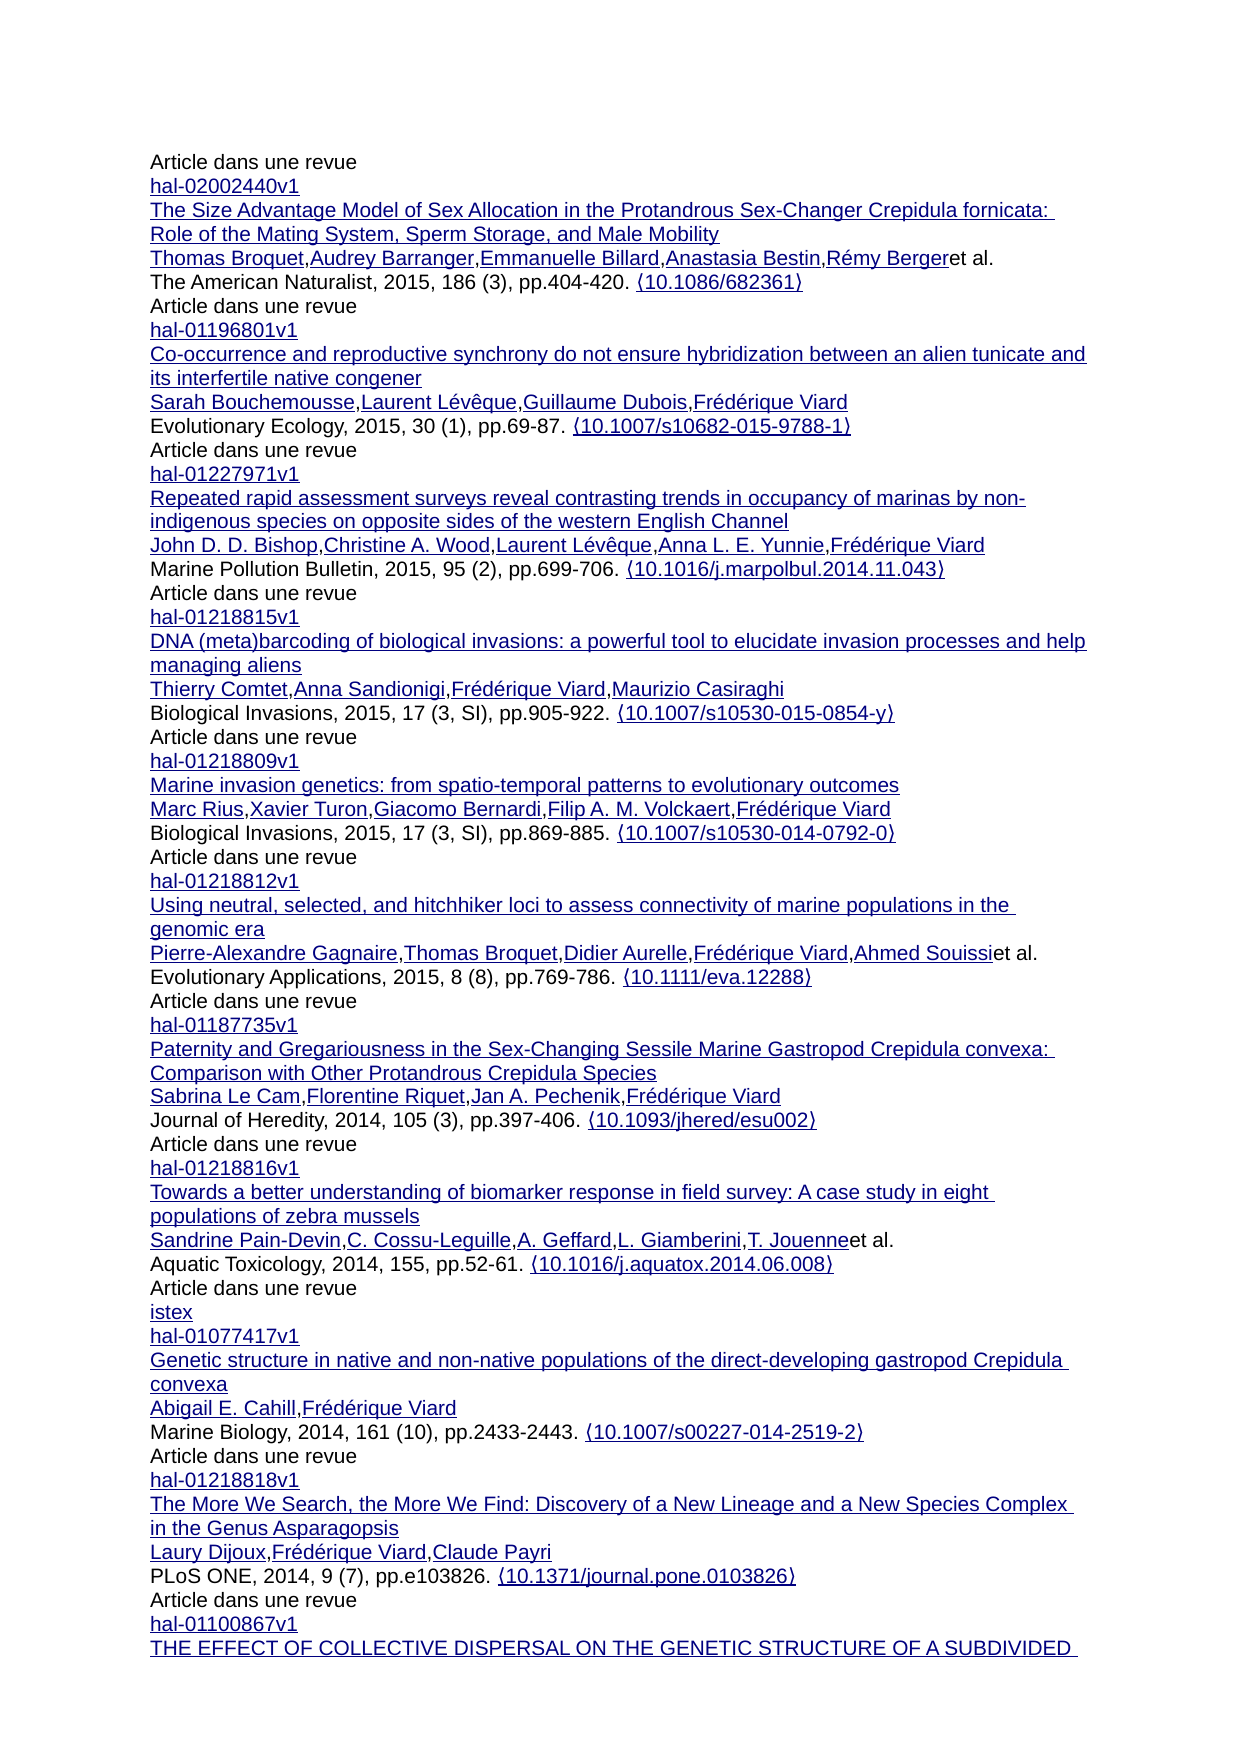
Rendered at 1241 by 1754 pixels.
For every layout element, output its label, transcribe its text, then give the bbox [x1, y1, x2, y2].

table_cell The Size Advantage Model of Sex Allocation in the Protandrous Sex-Changer Crepidula fornicata: Role of the Mating System, Sperm Storage, and Male Mobility Thomas Broquet,Audrey Barranger,Emmanuelle Billard,Anastasia Bestin,Rémy Bergeret al. The American Naturalist, 2015, 186 (3), pp.404-420. ⟨10.1086/682361⟩ Article dans une revue hal-01196801v1 [150, 198, 1090, 342]
table_cell Marine invasion genetics: from spatio-temporal patterns to evolutionary outcomes Marc Rius,Xavier Turon,Giacomo Bernardi,Filip A. M. Volckaert,Frédérique Viard Biological Invasions, 2015, 17 (3, SI), pp.869-885. ⟨10.1007/s10530-014-0792-0⟩ Article dans une revue hal-01218812v1 [150, 773, 1090, 893]
table_cell Genetic structure in native and non-native populations of the direct-developing gastropod Crepidula convexa Abigail E. Cahill,Frédérique Viard Marine Biology, 2014, 161 (10), pp.2433-2443. ⟨10.1007/s00227-014-2519-2⟩ Article dans une revue hal-01218818v1 [150, 1348, 1090, 1492]
table_cell Co-occurrence and reproductive synchrony do not ensure hybridization between an alien tunicate and its interfertile native congener Sarah Bouchemousse,Laurent Lévêque,Guillaume Dubois,Frédérique Viard Evolutionary Ecology, 2015, 30 (1), pp.69-87. ⟨10.1007/s10682-015-9788-1⟩ Article dans une revue hal-01227971v1 [150, 342, 1090, 485]
table_cell The More We Search, the More We Find: Discovery of a New Lineage and a New Species Complex in the Genus Asparagopsis Laury Dijoux,Frédérique Viard,Claude Payri PLoS ONE, 2014, 9 (7), pp.e103826. ⟨10.1371/journal.pone.0103826⟩ Article dans une revue hal-01100867v1 [150, 1492, 1090, 1635]
table_cell THE EFFECT OF COLLECTIVE DISPERSAL ON THE GENETIC STRUCTURE OF A SUBDIVIDED [150, 1635, 1090, 1659]
table_cell Paternity and Gregariousness in the Sex-Changing Sessile Marine Gastropod Crepidula convexa: Comparison with Other Protandrous Crepidula Species Sabrina Le Cam,Florentine Riquet,Jan A. Pechenik,Frédérique Viard Journal of Heredity, 2014, 105 (3), pp.397-406. ⟨10.1093/jhered/esu002⟩ Article dans une revue hal-01218816v1 [150, 1036, 1090, 1180]
table_cell DNA (meta)barcoding of biological invasions: a powerful tool to elucidate invasion processes and help managing aliens Thierry Comtet,Anna Sandionigi,Frédérique Viard,Maurizio Casiraghi Biological Invasions, 2015, 17 (3, SI), pp.905-922. ⟨10.1007/s10530-015-0854-y⟩ Article dans une revue hal-01218809v1 [150, 629, 1090, 773]
table_cell Towards a better understanding of biomarker response in field survey: A case study in eight populations of zebra mussels Sandrine Pain-Devin,C. Cossu-Leguille,A. Geffard,L. Giamberini,T. Jouenneet al. Aquatic Toxicology, 2014, 155, pp.52-61. ⟨10.1016/j.aquatox.2014.06.008⟩ Article dans une revue istex hal-01077417v1 [150, 1180, 1090, 1348]
table_cell Using neutral, selected, and hitchhiker loci to assess connectivity of marine populations in the genomic era Pierre-Alexandre Gagnaire,Thomas Broquet,Didier Aurelle,Frédérique Viard,Ahmed Souissiet al. Evolutionary Applications, 2015, 8 (8), pp.769-786. ⟨10.1111/eva.12288⟩ Article dans une revue hal-01187735v1 [150, 893, 1090, 1036]
table_cell Article dans une revue hal-02002440v1 [150, 150, 1090, 198]
table_cell Repeated rapid assessment surveys reveal contrasting trends in occupancy of marinas by non-indigenous species on opposite sides of the western English Channel John D. D. Bishop,Christine A. Wood,Laurent Lévêque,Anna L. E. Yunnie,Frédérique Viard Marine Pollution Bulletin, 2015, 95 (2), pp.699-706. ⟨10.1016/j.marpolbul.2014.11.043⟩ Article dans une revue hal-01218815v1 [150, 485, 1090, 629]
